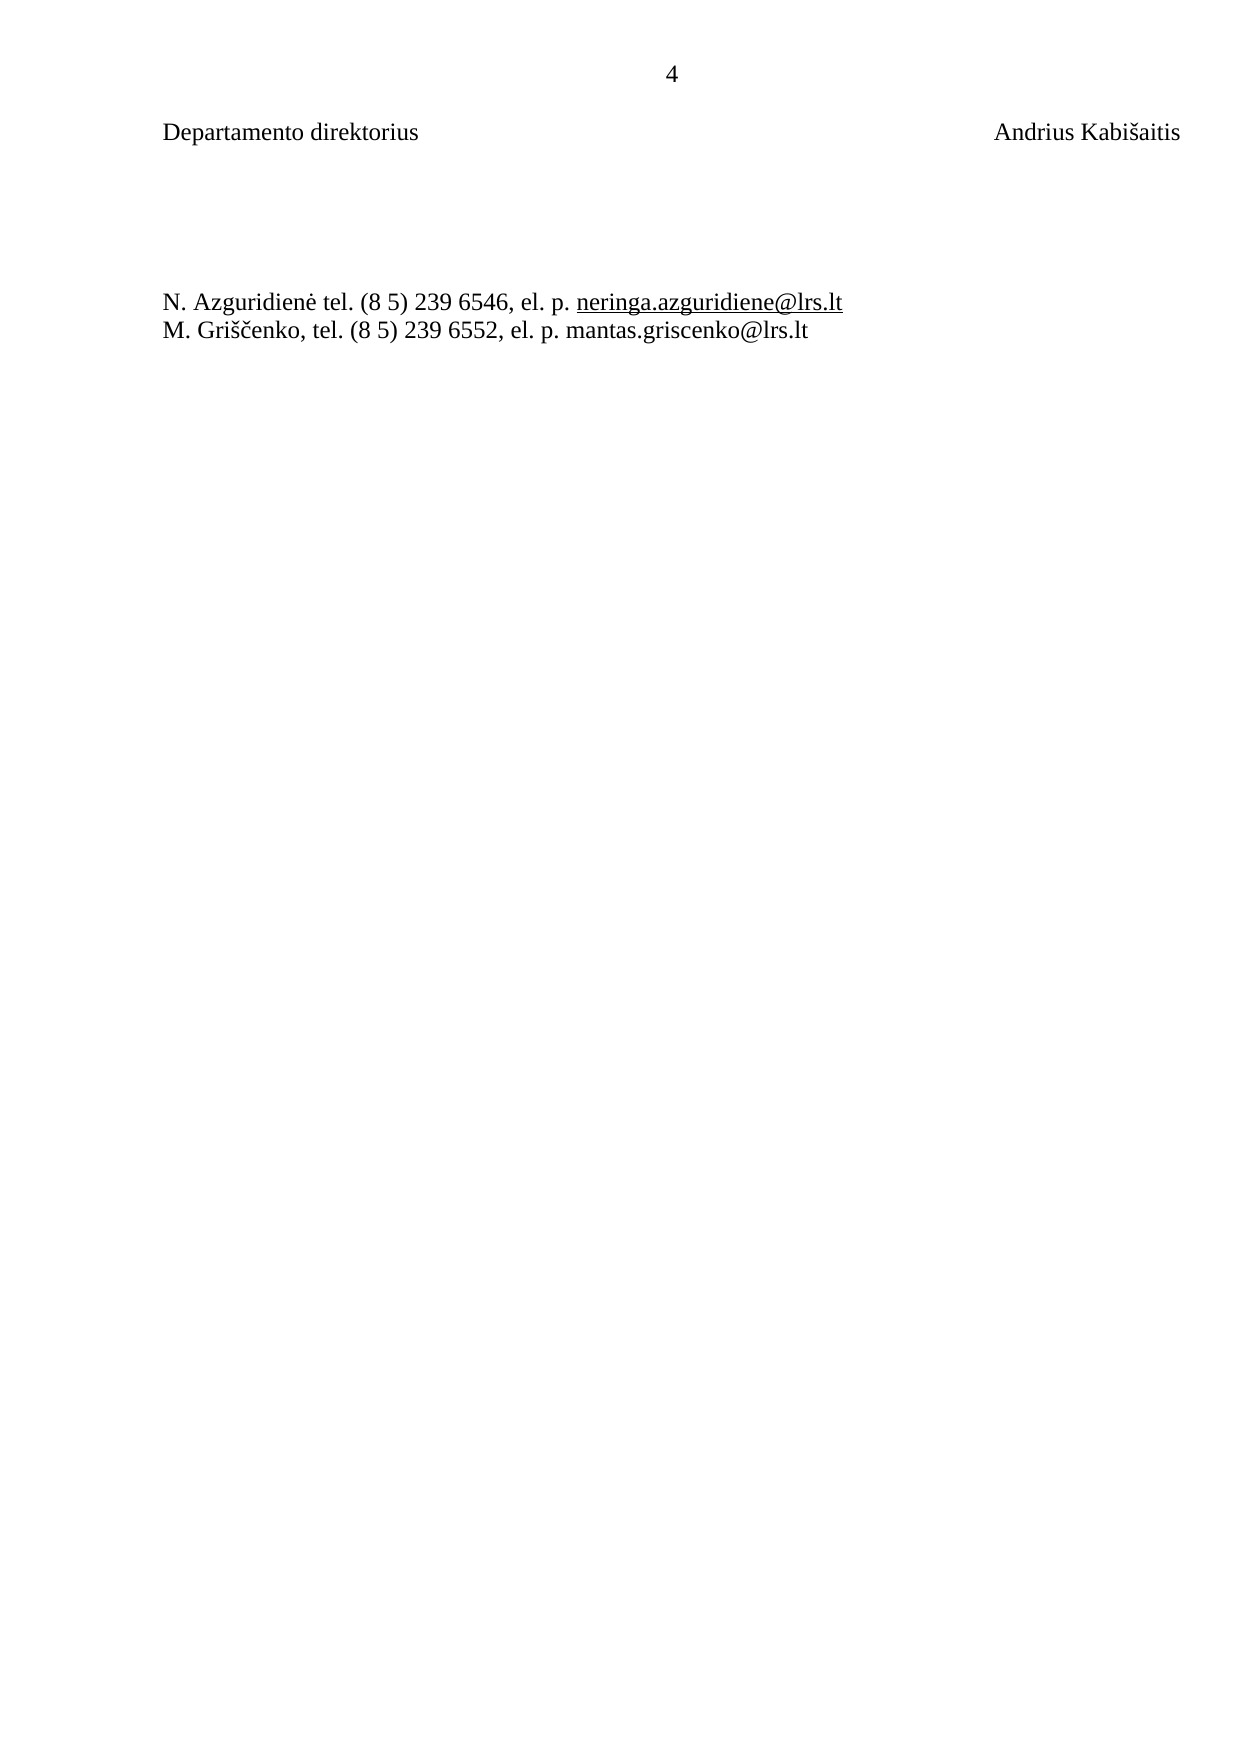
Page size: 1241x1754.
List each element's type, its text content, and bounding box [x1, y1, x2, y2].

text M. Griščenko, tel. (8 5) 239 6552, el. p. mantas.griscenko@lrs.lt [162, 315, 1181, 344]
text Departamento direktorius Andrius Kabišaitis [162, 117, 1183, 145]
text N. Azguridienė tel. (8 5) 239 6546, el. p. neringa.azguridiene@lrs.lt [162, 287, 1183, 315]
